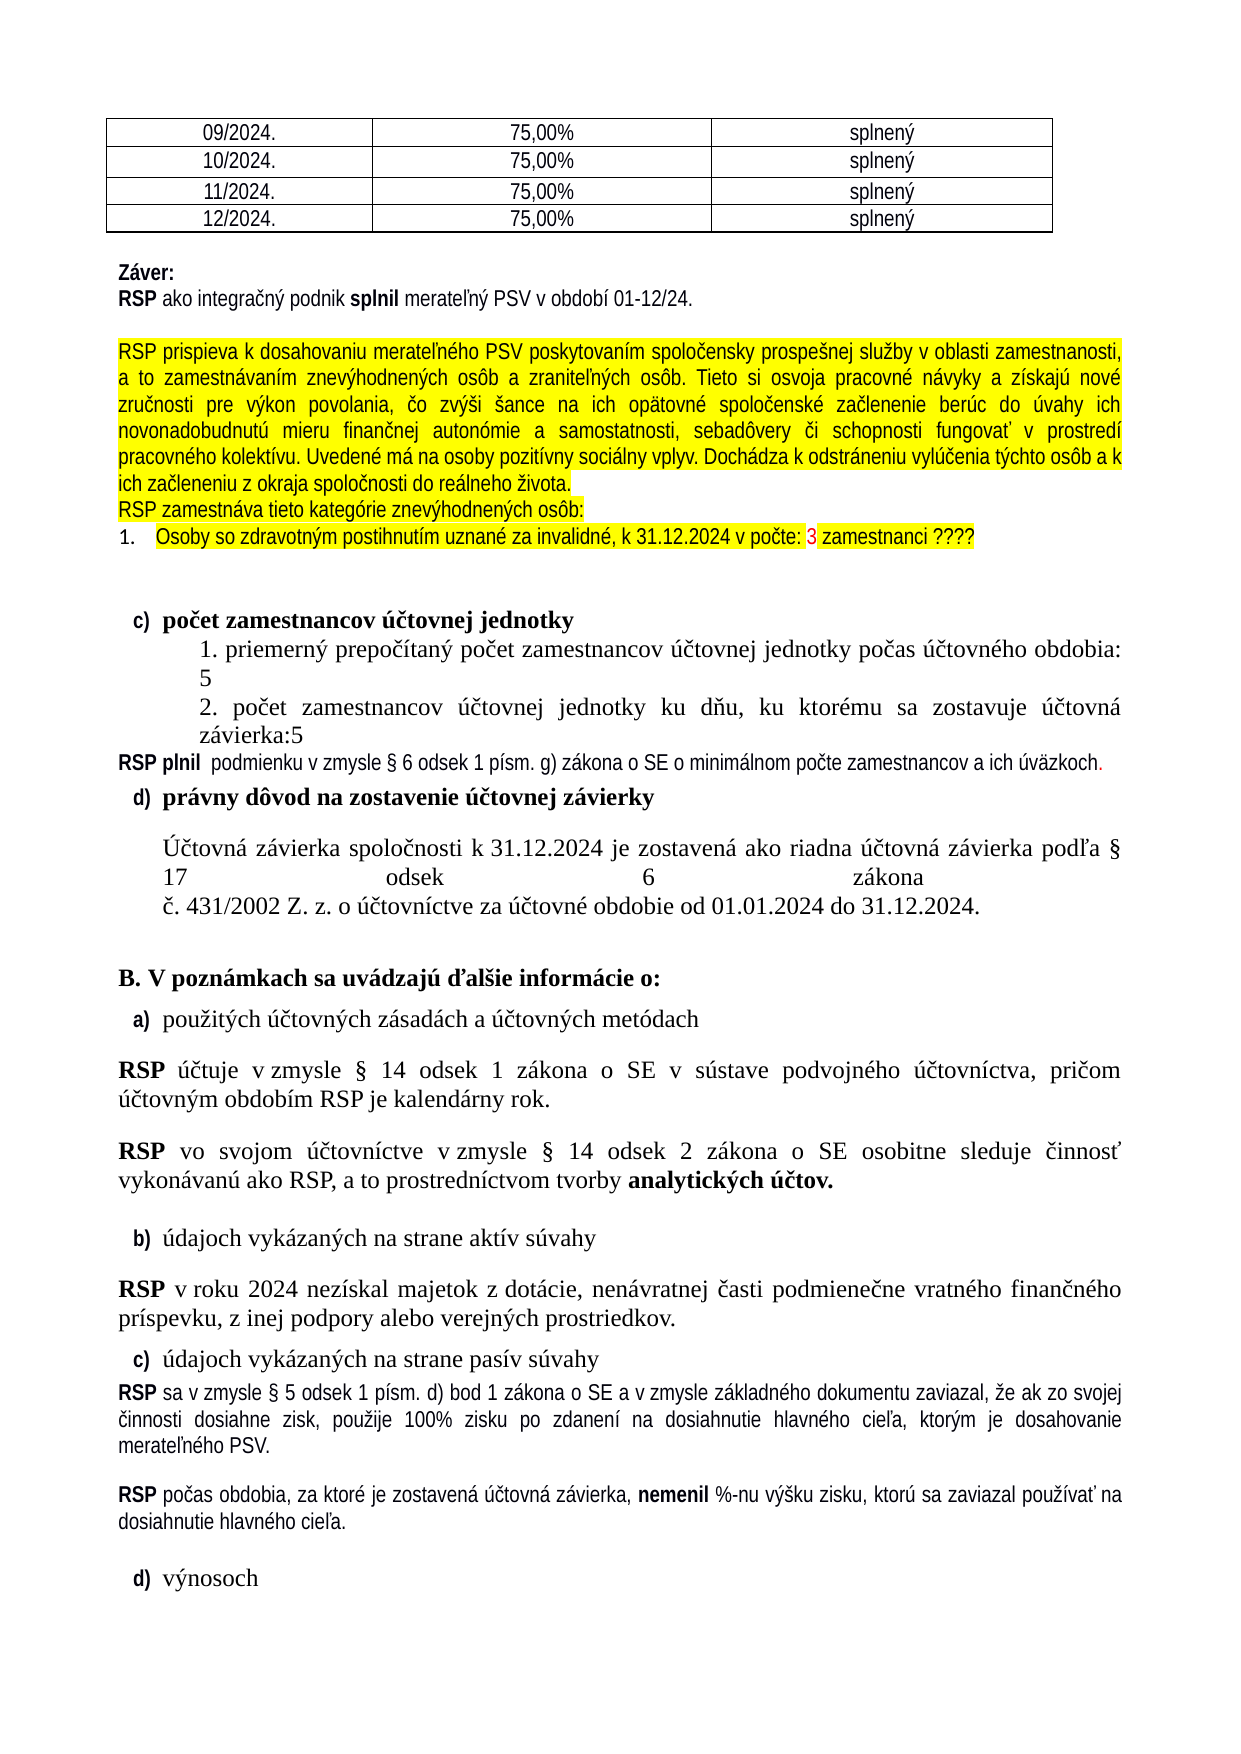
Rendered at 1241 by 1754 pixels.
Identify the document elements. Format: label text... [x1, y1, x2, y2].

list právny dôvod na zostavenie účtovnej závierky [133, 782, 1122, 811]
table_cell 12/2024. [107, 205, 372, 231]
list počet zamestnancov účtovnej jednotky [133, 606, 1122, 634]
list výnosoch [133, 1563, 1122, 1592]
list Osoby so zdravotným postihnutím uznané za invalidné, k 31.12.2024 v počte: 3 zamestnanci ???? [118, 522, 1122, 550]
table_cell 09/2024. [107, 119, 372, 146]
table_cell splnený [712, 147, 1052, 177]
list údajoch vykázaných na strane pasív súvahy [133, 1344, 1122, 1373]
table_cell splnený [712, 119, 1052, 146]
text RSP v roku 2024 nezískal majetok z dotácie, nenávratnej časti podmienečne vratného finančného príspevku, z inej podpory alebo verejných prostriedkov. [118, 1274, 1122, 1332]
text RSP počas obdobia, za ktoré je zostavená účtovná závierka, nemenil %-nu výšku zisku, ktorú sa zaviazal používať na dosiahnutie hlavného cieľa. [118, 1481, 1122, 1534]
table_cell 75,00% [373, 178, 711, 204]
list údajoch vykázaných na strane aktív súvahy [133, 1223, 1122, 1251]
text Záver: [118, 259, 1122, 285]
text 1. priemerný prepočítaný počet zamestnancov účtovnej jednotky počas účtovného obdobia: 5 [199, 634, 1122, 692]
table_cell 75,00% [373, 205, 711, 231]
table_cell splnený [712, 205, 1052, 231]
table_cell splnený [712, 178, 1052, 204]
text RSP vo svojom účtovníctve v zmysle § 14 odsek 2 zákona o SE osobitne sleduje činnosť vykonávanú ako RSP, a to prostredníctvom tvorby analytických účtov. [118, 1136, 1122, 1193]
text RSP zamestnáva tieto kategórie znevýhodnených osôb: [118, 496, 1122, 522]
text RSP ako integračný podnik splnil merateľný PSV v období 01-12/24. [118, 285, 1122, 312]
table_cell 75,00% [373, 147, 711, 177]
table_cell 10/2024. [107, 147, 372, 177]
text 2. počet zamestnancov účtovnej jednotky ku dňu, ku ktorému sa zostavuje účtovná závierka:5 [199, 692, 1122, 749]
table_cell 75,00% [373, 119, 711, 146]
list V poznámkach sa uvádzajú ďalšie informácie o: [118, 963, 1122, 991]
text RSP prispieva k dosahovaniu merateľného PSV poskytovaním spoločensky prospešnej služby v oblasti zamestnanosti, a to zamestnávaním znevýhodnených osôb a zraniteľných osôb. Tieto si osvoja pracovné návyky a získajú nové zručnosti pre výkon povolania, čo zvýši šance na ich opätovné spoločenské začlenenie berúc do úvahy ich novonadobudnutú mieru finančnej autonómie a samostatnosti, sebadôvery či schopnosti fungovať v prostredí pracovného kolektívu. Uvedené má na osoby pozitívny sociálny vplyv. Dochádza k odstráneniu vylúčenia týchto osôb a k ich začleneniu z okraja spoločnosti do reálneho života. [118, 338, 1122, 496]
table_cell 11/2024. [107, 178, 372, 204]
text RSP účtuje v zmysle § 14 odsek 1 zákona o SE v sústave podvojného účtovníctva, pričom účtovným obdobím RSP je kalendárny rok. [118, 1056, 1122, 1113]
list použitých účtovných zásadách a účtovných metódach [133, 1004, 1122, 1033]
text RSP sa v zmysle § 5 odsek 1 písm. d) bod 1 zákona o SE a v zmysle základného dokumentu zaviazal, že ak zo svojej činnosti dosiahne zisk, použije 100% zisku po zdanení na dosiahnutie hlavného cieľa, ktorým je dosahovanie merateľného PSV. [118, 1379, 1122, 1458]
text RSP plnil podmienku v zmysle § 6 odsek 1 písm. g) zákona o SE o minimálnom počte zamestnancov a ich úväzkoch. [118, 749, 1122, 776]
text Účtovná závierka spoločnosti k 31.12.2024 je zostavená ako riadna účtovná závierka podľa § 17 odsek 6 zákona č. 431/2002 Z. z. o účtovníctve za účtovné obdobie od 01.01.2024 do 31.12.2024. [162, 833, 1122, 920]
